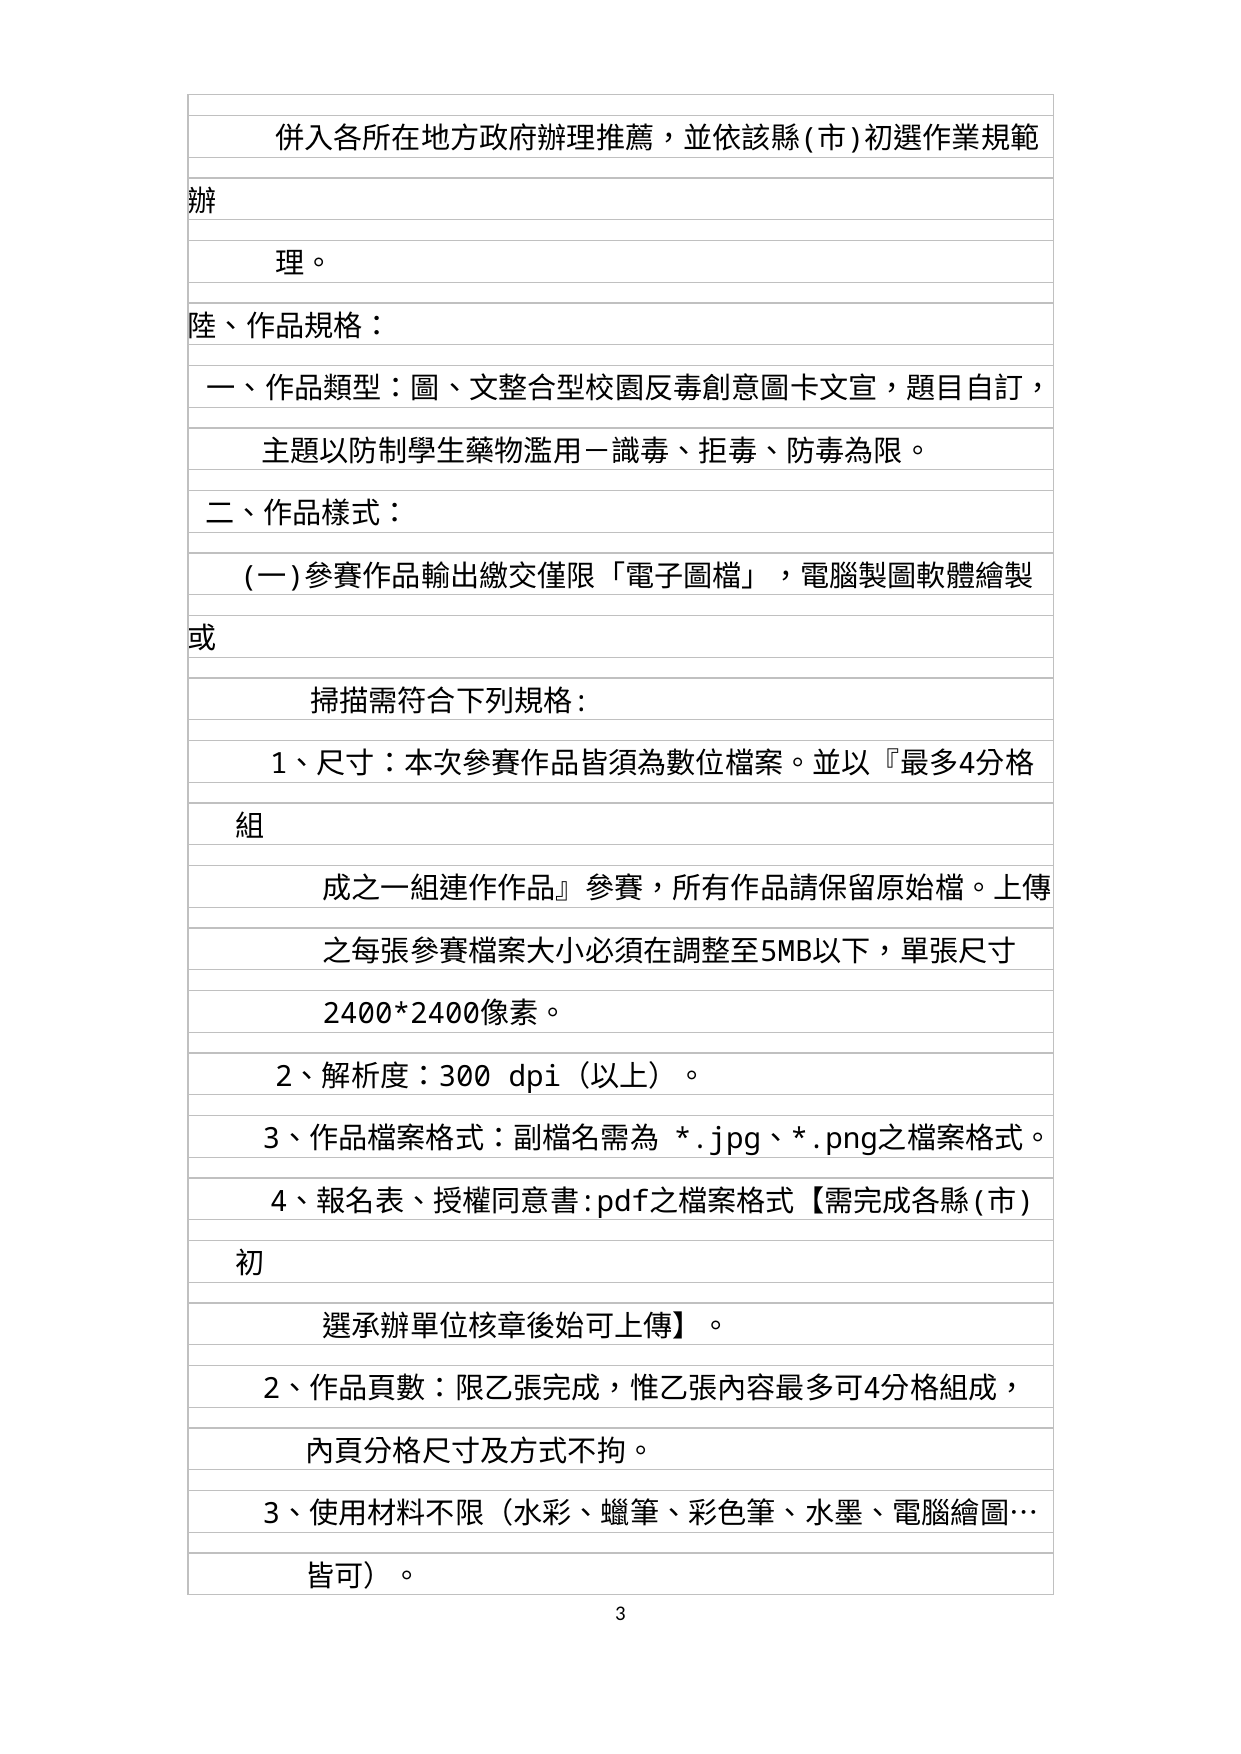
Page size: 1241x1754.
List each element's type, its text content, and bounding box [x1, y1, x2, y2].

text 理。 [189, 241, 1053, 282]
text 3、作品檔案格式：副檔名需為 *.jpg、*.png之檔案格式。 [262, 1116, 1053, 1157]
text [235, 720, 1053, 740]
text 3、使用材料不限（水彩、蠟筆、彩色筆、水墨、電腦繪圖… [262, 1491, 1053, 1532]
text 2、作品頁數：限乙張完成，惟乙張內容最多可4分格組成， [262, 1366, 1053, 1407]
text 2、解析度：300 dpi（以上）。 [189, 1054, 1053, 1094]
text [235, 783, 1053, 802]
text 內頁分格尺寸及方式不拘。 [262, 1429, 1053, 1469]
text 1、尺寸：本次參賽作品皆須為數位檔案。並以『最多4分格 [235, 741, 1053, 782]
text (一)參賽作品輸出繳交僅限「電子圖檔」，電腦製圖軟體繪製 [189, 554, 1053, 594]
text [262, 1095, 1053, 1115]
text [235, 970, 1053, 990]
text 主題以防制學生藥物濫用－識毒、拒毒、防毒為限。 [206, 429, 1053, 469]
text 之每張參賽檔案大小必須在調整至5MB以下，單張尺寸 [235, 929, 1053, 969]
text 初 [235, 1241, 1053, 1282]
text [262, 1408, 1053, 1427]
text 或 [189, 616, 1053, 657]
text [262, 1533, 1053, 1552]
text [189, 533, 1053, 552]
text 選承辦單位核章後始可上傳】。 [235, 1304, 1053, 1344]
text [189, 283, 1053, 302]
text [189, 95, 1053, 115]
text 組 [235, 804, 1053, 844]
text 成之一組連作作品』參賽，所有作品請保留原始檔。上傳 [235, 866, 1053, 907]
text [235, 1158, 1053, 1177]
text [262, 1470, 1053, 1490]
text [189, 470, 1053, 490]
text [189, 158, 1053, 177]
text 併入各所在地方政府辦理推薦，並依該縣(市)初選作業規範 [189, 116, 1053, 157]
text 陸、作品規格： [189, 304, 1053, 344]
text [262, 1345, 1053, 1365]
text [189, 1033, 1053, 1052]
text 一、作品類型：圖、文整合型校園反毒創意圖卡文宣，題目自訂， [206, 366, 1053, 407]
text 皆可）。 [262, 1554, 1053, 1594]
text [189, 658, 1053, 677]
text [235, 1283, 1053, 1302]
text [206, 408, 1053, 427]
text [235, 1220, 1053, 1240]
text 二、作品樣式： [189, 491, 1053, 532]
text [235, 908, 1053, 927]
text [235, 845, 1053, 865]
text 4、報名表、授權同意書:pdf之檔案格式【需完成各縣(市) [235, 1179, 1053, 1219]
text [206, 345, 1053, 365]
text 2400*2400像素。 [235, 991, 1053, 1032]
text [189, 595, 1053, 615]
text [189, 220, 1053, 240]
text 辦 [189, 179, 1053, 219]
text 掃描需符合下列規格: [189, 679, 1053, 719]
